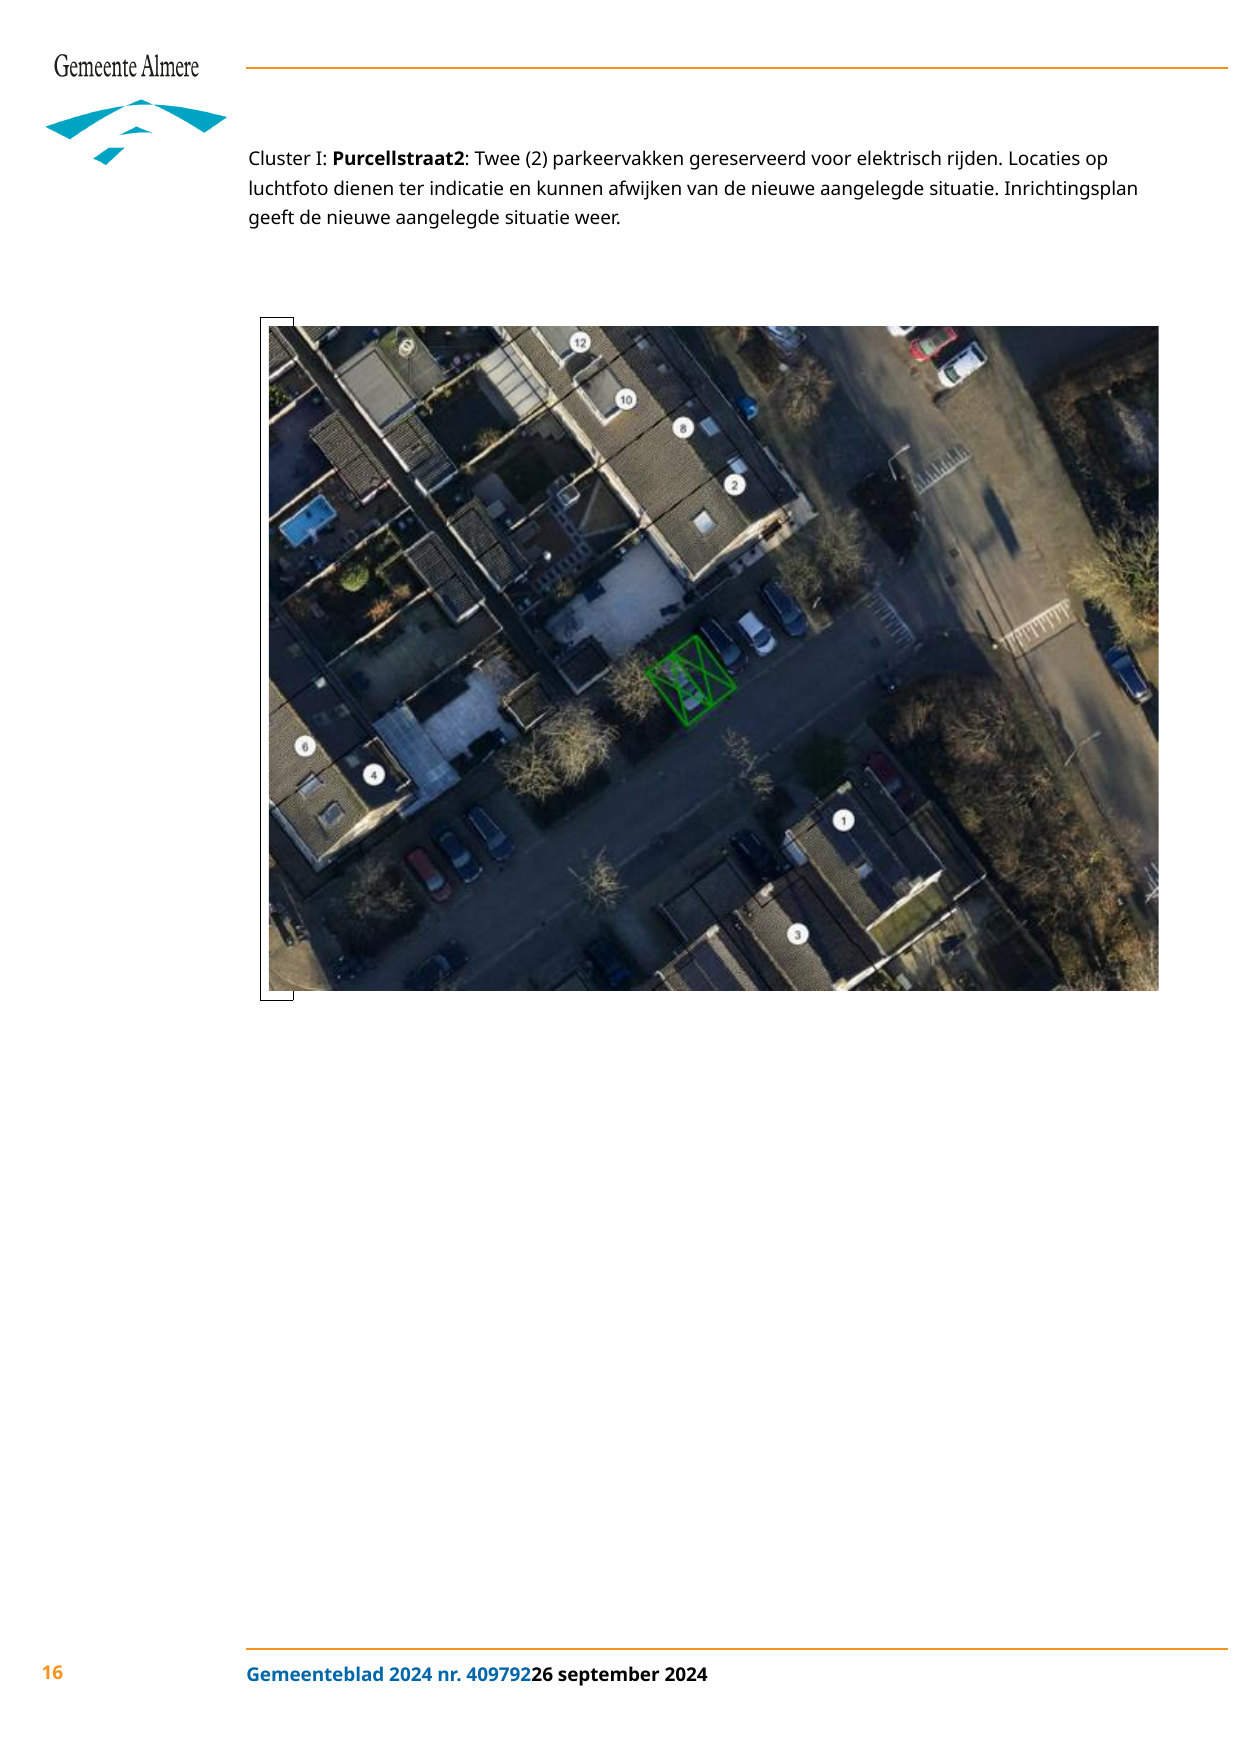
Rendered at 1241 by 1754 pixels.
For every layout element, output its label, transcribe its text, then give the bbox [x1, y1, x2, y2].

picture [41, 47, 231, 172]
picture [268, 326, 1159, 991]
text Cluster I: Purcellstraat2: Twee (2) parkeervakken gereserveerd voor elektrisch rijden. Locaties op luchtfoto dienen ter indicatie en kunnen afwijken van de nieuwe aangelegde situatie. Inrichtingsplan geeft de nieuwe aangelegde situatie weer. [248, 145, 1152, 230]
